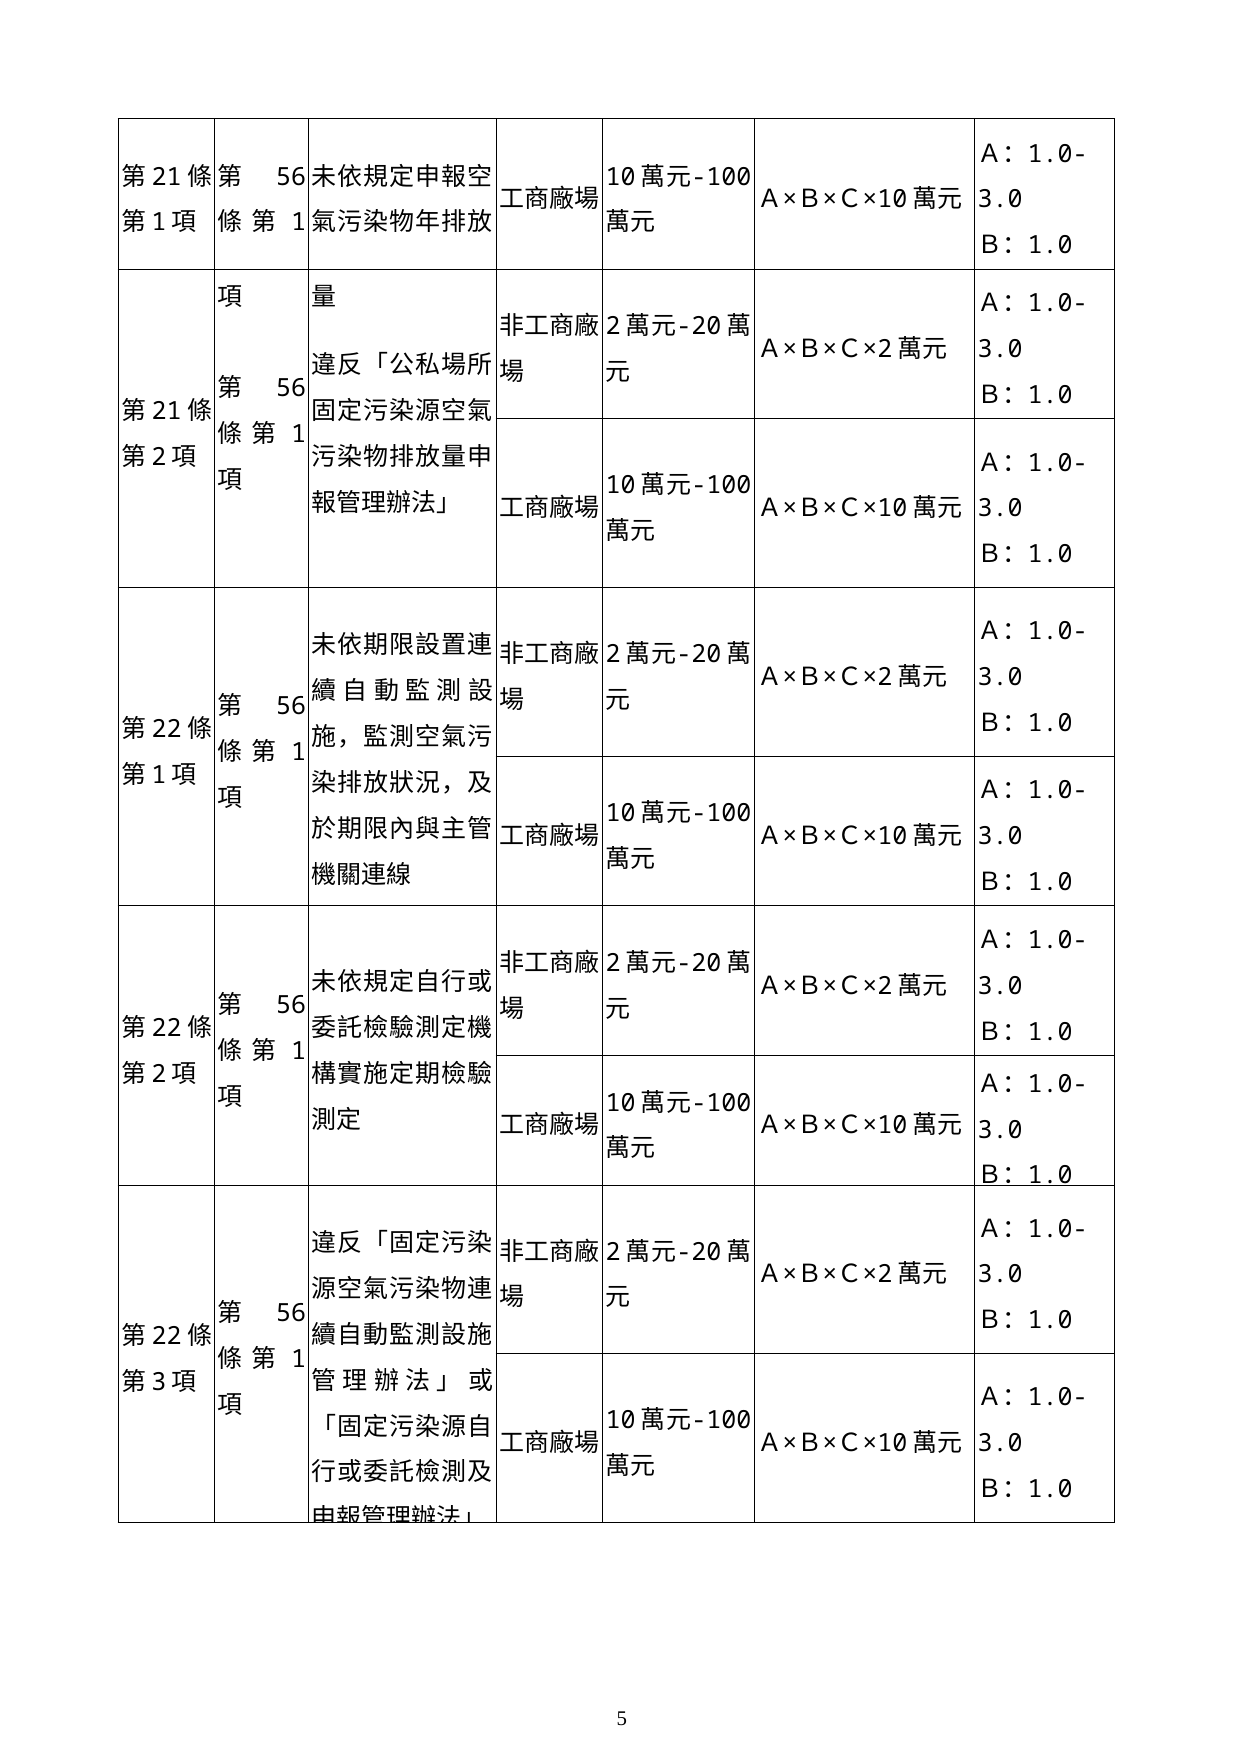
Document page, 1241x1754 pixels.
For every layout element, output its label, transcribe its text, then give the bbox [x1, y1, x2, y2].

table_cell Ａ：1.0-3.0 Ｂ：1.0 [975, 757, 1114, 905]
table_cell 第21條第2項 [119, 270, 214, 587]
table_cell Ａ：1.0-3.0 Ｂ：1.0 [975, 1354, 1114, 1522]
table_cell 非工商廠場 [497, 270, 602, 418]
table_cell 第22條第3項 [119, 1186, 214, 1522]
table_cell 工商廠場 [497, 1354, 602, 1522]
table_cell 第56條第1項 [215, 906, 308, 1185]
table_cell Ａ×Ｂ×Ｃ×10萬元 [755, 1056, 974, 1185]
table_cell Ａ：1.0-3.0 Ｂ：1.0 [975, 270, 1114, 418]
table_cell Ａ：1.0-3.0 Ｂ：1.0 [975, 906, 1114, 1054]
table_cell Ａ×Ｂ×Ｃ×2萬元 [755, 906, 974, 1054]
table_cell Ａ×Ｂ×Ｃ×10萬元 [755, 1354, 974, 1522]
table_cell Ａ×Ｂ×Ｃ×10萬元 [755, 757, 974, 905]
table_cell Ａ×Ｂ×Ｃ×10萬元 [755, 119, 974, 269]
table_cell 工商廠場 [497, 1056, 602, 1185]
table_cell 10萬元-100萬元 [603, 1056, 754, 1185]
table_cell 未依規定申報空氣污染物年排放量 [309, 119, 496, 269]
table_cell 第56條第1項 [215, 1186, 308, 1522]
table_cell 第22條第2項 [119, 906, 214, 1185]
table_cell 第56條第1項 [215, 588, 308, 905]
table_cell 工商廠場 [497, 119, 602, 269]
table_cell Ａ×Ｂ×Ｃ×2萬元 [755, 270, 974, 418]
table_cell 第56條第1項 [215, 270, 308, 587]
table_cell 非工商廠場 [497, 906, 602, 1054]
table_cell 第21條第1項 [119, 119, 214, 269]
table_cell 違反「固定污染源空氣污染物連續自動監測設施管理辦法」或「固定污染源自行或委託檢測及申報管理辦法」 [309, 1186, 496, 1522]
table_cell 2萬元-20萬元 [603, 906, 754, 1054]
table_cell 工商廠場 [497, 757, 602, 905]
table_cell 第22條第1項 [119, 588, 214, 905]
table_cell 未依規定自行或委託檢驗測定機構實施定期檢驗測定 [309, 906, 496, 1185]
table_cell 工商廠場 [497, 419, 602, 587]
table_cell 非工商廠場 [497, 588, 602, 756]
table_cell 10萬元-100萬元 [603, 119, 754, 269]
table_cell 10萬元-100萬元 [603, 757, 754, 905]
table_cell 2萬元-20萬元 [603, 588, 754, 756]
table_cell 違反「公私場所固定污染源空氣污染物排放量申報管理辦法」 [309, 270, 496, 587]
table_cell 2萬元-20萬元 [603, 1186, 754, 1353]
table_cell 第56條第1項 [215, 119, 308, 269]
table_cell Ａ×Ｂ×Ｃ×2萬元 [755, 588, 974, 756]
table_cell Ａ：1.0-3.0 Ｂ：1.0 [975, 119, 1114, 269]
table_cell 非工商廠場 [497, 1186, 602, 1353]
table_cell 2萬元-20萬元 [603, 270, 754, 418]
table_cell Ａ：1.0-3.0 Ｂ：1.0 [975, 1186, 1114, 1353]
table_cell 10萬元-100萬元 [603, 419, 754, 587]
table_cell 10萬元-100萬元 [603, 1354, 754, 1522]
table_cell Ａ：1.0-3.0 Ｂ：1.0 [975, 419, 1114, 587]
table_cell Ａ：1.0-3.0 Ｂ：1.0 [975, 588, 1114, 756]
table_cell Ａ：1.0-3.0 Ｂ：1.0 [975, 1056, 1114, 1185]
table_cell Ａ×Ｂ×Ｃ×2萬元 [755, 1186, 974, 1353]
table_cell Ａ×Ｂ×Ｃ×10萬元 [755, 419, 974, 587]
table_cell 未依期限設置連續自動監測設施，監測空氣污染排放狀況，及於期限內與主管機關連線 [309, 588, 496, 905]
